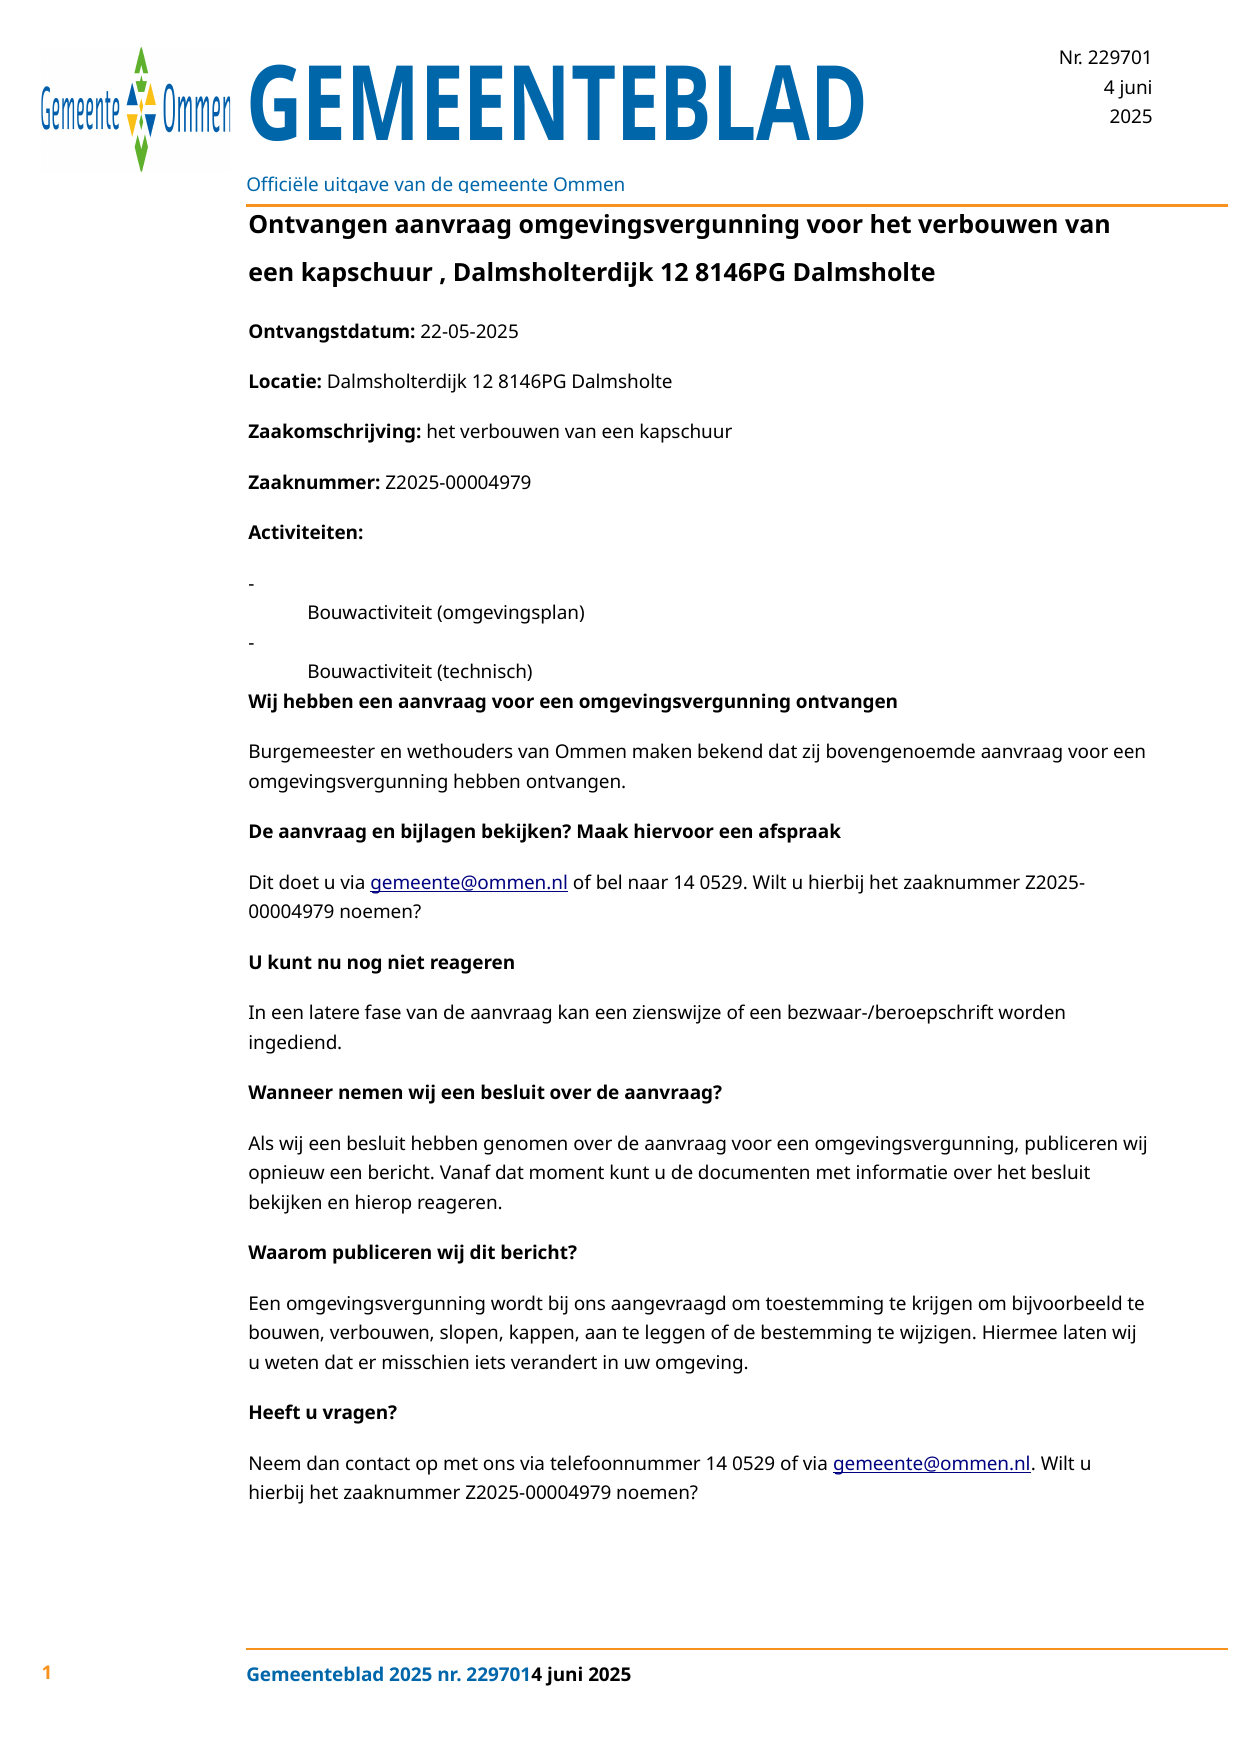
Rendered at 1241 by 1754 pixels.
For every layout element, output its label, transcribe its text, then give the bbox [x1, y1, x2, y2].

text Wij hebben een aanvraag voor een omgevingsvergunning ontvangen [248, 688, 1152, 714]
text Zaaknummer: Z2025-00004979 [248, 469, 1152, 495]
text Zaakomschrijving: het verbouwen van een kapschuur [248, 419, 1152, 444]
text Locatie: Dalmsholterdijk 12 8146PG Dalmsholte [248, 368, 1152, 394]
text Ontvangstdatum: 22-05-2025 [248, 318, 1152, 344]
list Bouwactiviteit (omgevingsplan) [248, 599, 1152, 625]
text Burgemeester en wethouders van Ommen maken bekend dat zij bovengenoemde aanvraag voor een omgevingsvergunning hebben ontvangen. [248, 739, 1152, 794]
text Activiteiten: [248, 519, 1152, 545]
text Wanneer nemen wij een besluit over de aanvraag? [248, 1079, 1152, 1105]
text Neem dan contact op met ons via telefoonnummer 14 0529 of via gemeente@ommen.nl. Wilt u hierbij het zaaknummer Z2025-00004979 noemen? [248, 1450, 1152, 1505]
text Dit doet u via gemeente@ommen.nl of bel naar 14 0529. Wilt u hierbij het zaaknummer Z2025-00004979 noemen? [248, 869, 1152, 924]
text In een latere fase van de aanvraag kan een zienswijze of een bezwaar-/beroepschrift worden ingediend. [248, 999, 1152, 1055]
text U kunt nu nog niet reageren [248, 949, 1152, 975]
text Waarom publiceren wij dit bericht? [248, 1239, 1152, 1265]
text De aanvraag en bijlagen bekijken? Maak hiervoor een afspraak [248, 819, 1152, 844]
text Een omgevingsvergunning wordt bij ons aangevraagd om toestemming te krijgen om bijvoorbeeld te bouwen, verbouwen, slopen, kappen, aan te leggen of de bestemming te wijzigen. Hiermee laten wij u weten dat er misschien iets verandert in uw omgeving. [248, 1290, 1152, 1375]
text Ontvangen aanvraag omgevingsvergunning voor het verbouwen van een kapschuur , Dalmsholterdijk 12 8146PG Dalmsholte [248, 207, 1152, 288]
picture [41, 47, 231, 172]
text Als wij een besluit hebben genomen over de aanvraag voor een omgevingsvergunning, publiceren wij opnieuw een bericht. Vanaf dat moment kunt u de documenten met informatie over het besluit bekijken en hierop reageren. [248, 1130, 1152, 1215]
text Heeft u vragen? [248, 1399, 1152, 1425]
list Bouwactiviteit (technisch) [248, 659, 1152, 684]
